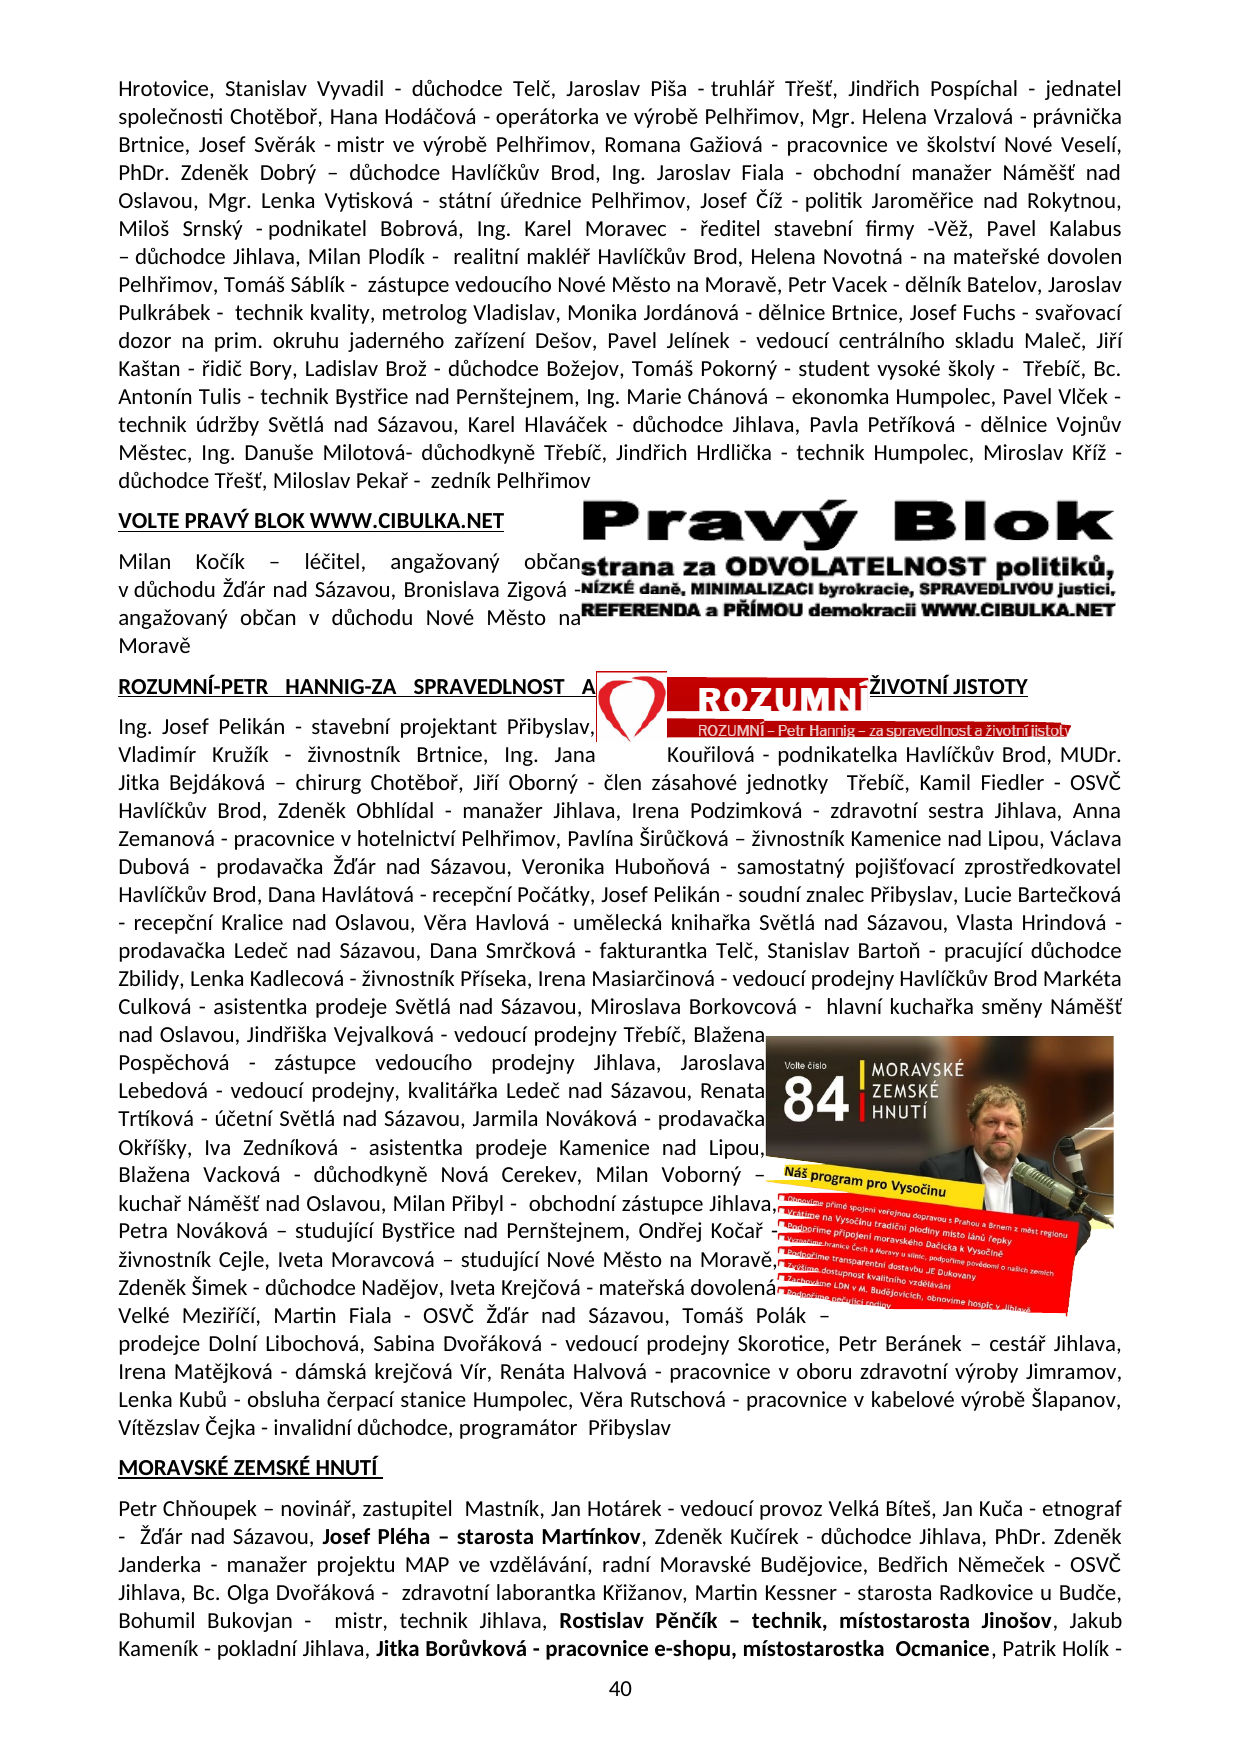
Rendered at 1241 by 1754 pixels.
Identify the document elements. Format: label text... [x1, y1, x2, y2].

text Hrotovice, Stanislav Vyvadil - důchodce Telč, Jaroslav Piša - truhlář Třešť, Jindřich Pospíchal - jednatel společnosti Chotěboř, Hana Hodáčová - operátorka ve výrobě Pelhřimov, Mgr. Helena Vrzalová - právnička Brtnice, Josef Svěrák - mistr ve výrobě Pelhřimov, Romana Gažiová - pracovnice ve školství Nové Veselí, PhDr. Zdeněk Dobrý – důchodce Havlíčkův Brod, Ing. Jaroslav Fiala - obchodní manažer Náměšť nad Oslavou, Mgr. Lenka Vytisková - státní úřednice Pelhřimov, Josef Číž - politik Jaroměřice nad Rokytnou, Miloš Srnský - podnikatel Bobrová, Ing. Karel Moravec - ředitel stavební firmy -Věž, Pavel Kalabus – důchodce Jihlava, Milan Plodík - realitní makléř Havlíčkův Brod, Helena Novotná - na mateřské dovolen Pelhřimov, Tomáš Sáblík - zástupce vedoucího Nové Město na Moravě, Petr Vacek - dělník Batelov, Jaroslav Pulkrábek - technik kvality, metrolog Vladislav, Monika Jordánová - dělnice Brtnice, Josef Fuchs - svařovací dozor na prim. okruhu jaderného zařízení Dešov, Pavel Jelínek - vedoucí centrálního skladu Maleč, Jiří Kaštan - řidič Bory, Ladislav Brož - důchodce Božejov, Tomáš Pokorný - student vysoké školy - Třebíč, Bc. Antonín Tulis - technik Bystřice nad Pernštejnem, Ing. Marie Chánová – ekonomka Humpolec, Pavel Vlček - technik údržby Světlá nad Sázavou, Karel Hlaváček - důchodce Jihlava, Pavla Petříková - dělnice Vojnův Městec, Ing. Danuše Milotová- důchodkyně Třebíč, Jindřich Hrdlička - technik Humpolec, Miroslav Kříž - důchodce Třešť, Miloslav Pekař - zedník Pelhřimov [118, 74, 1122, 494]
text Ing. Josef Pelikán - stavební projektant Přibyslav, Vladimír Kružík - živnostník Brtnice, Ing. Jana Kouřilová - podnikatelka Havlíčkův Brod, MUDr. Jitka Bejdáková – chirurg Chotěboř, Jiří Oborný - člen zásahové jednotky Třebíč, Kamil Fiedler - OSVČ Havlíčkův Brod, Zdeněk Obhlídal - manažer Jihlava, Irena Podzimková - zdravotní sestra Jihlava, Anna Zemanová - pracovnice v hotelnictví Pelhřimov, Pavlína Širůčková – živnostník Kamenice nad Lipou, Václava Dubová - prodavačka Žďár nad Sázavou, Veronika Huboňová - samostatný pojišťovací zprostředkovatel Havlíčkův Brod, Dana Havlátová - recepční Počátky, Josef Pelikán - soudní znalec Přibyslav, Lucie Bartečková - recepční Kralice nad Oslavou, Věra Havlová - umělecká knihařka Světlá nad Sázavou, Vlasta Hrindová - prodavačka Ledeč nad Sázavou, Dana Smrčková - fakturantka Telč, Stanislav Bartoň - pracující důchodce Zbilidy, Lenka Kadlecová - živnostník Příseka, Irena Masiarčinová - vedoucí prodejny Havlíčkův Brod Markéta Culková - asistentka prodeje Světlá nad Sázavou, Miroslava Borkovcová - hlavní kuchařka směny Náměšť nad Oslavou, Jindřiška Vejvalková - vedoucí prodejny Třebíč, Blažena Pospěchová - zástupce vedoucího prodejny Jihlava, Jaroslava Lebedová - vedoucí prodejny, kvalitářka Ledeč nad Sázavou, Renata Trtíková - účetní Světlá nad Sázavou, Jarmila Nováková - prodavačka Okříšky, Iva Zedníková - asistentka prodeje Kamenice nad Lipou, Blažena Vacková - důchodkyně Nová Cerekev, Milan Voborný – kuchař Náměšť nad Oslavou, Milan Přibyl - obchodní zástupce Jihlava, Petra Nováková – studující Bystřice nad Pernštejnem, Ondřej Kočař - živnostník Cejle, Iveta Moravcová – studující Nové Město na Moravě, Zdeněk Šimek - důchodce Nadějov, Iveta Krejčová - mateřská dovolená Velké Meziříčí, Martin Fiala - OSVČ Žďár nad Sázavou, Tomáš Polák – prodejce Dolní Libochová, Sabina Dvořáková - vedoucí prodejny Skorotice, Petr Beránek – cestář Jihlava, Irena Matějková - dámská krejčová Vír, Renáta Halvová - pracovnice v oboru zdravotní výroby Jimramov, Lenka Kubů - obsluha čerpací stanice Humpolec, Věra Rutschová - pracovnice v kabelové výrobě Šlapanov, Vítězslav Čejka - invalidní důchodce, programátor Přibyslav [118, 712, 1122, 1441]
text životní jistoty [667, 672, 1122, 700]
text Moravské zemské hnutí [118, 1453, 1122, 1481]
text Volte Pravý Blok www.cibulka.net [118, 507, 582, 535]
text Petr Chňoupek – novinář, zastupitel Mastník, Jan Hotárek - vedoucí provoz Velká Bíteš, Jan Kuča - etnograf - Žďár nad Sázavou, Josef Pléha – starosta Martínkov, Zdeněk Kučírek - důchodce Jihlava, PhDr. Zdeněk Janderka - manažer projektu MAP ve vzdělávání, radní Moravské Budějovice, Bedřich Němeček - OSVČ Jihlava, Bc. Olga Dvořáková - zdravotní laborantka Křižanov, Martin Kessner - starosta Radkovice u Budče, Bohumil Bukovjan - mistr, technik Jihlava, Rostislav Pěnčík – technik, místostarosta Jinošov, Jakub Kameník - pokladní Jihlava, Jitka Borůvková - pracovnice e-shopu, místostarostka Ocmanice, Patrik Holík [118, 1494, 1122, 1662]
text ROZUMNÍ-Petr Hannig-za spravedlnost a [118, 672, 596, 696]
text Milan Kočík – léčitel, angažovaný občan v důchodu Žďár nad Sázavou, Bronislava Zigová - angažovaný občan v důchodu Nové Město na Moravě [118, 547, 1122, 659]
